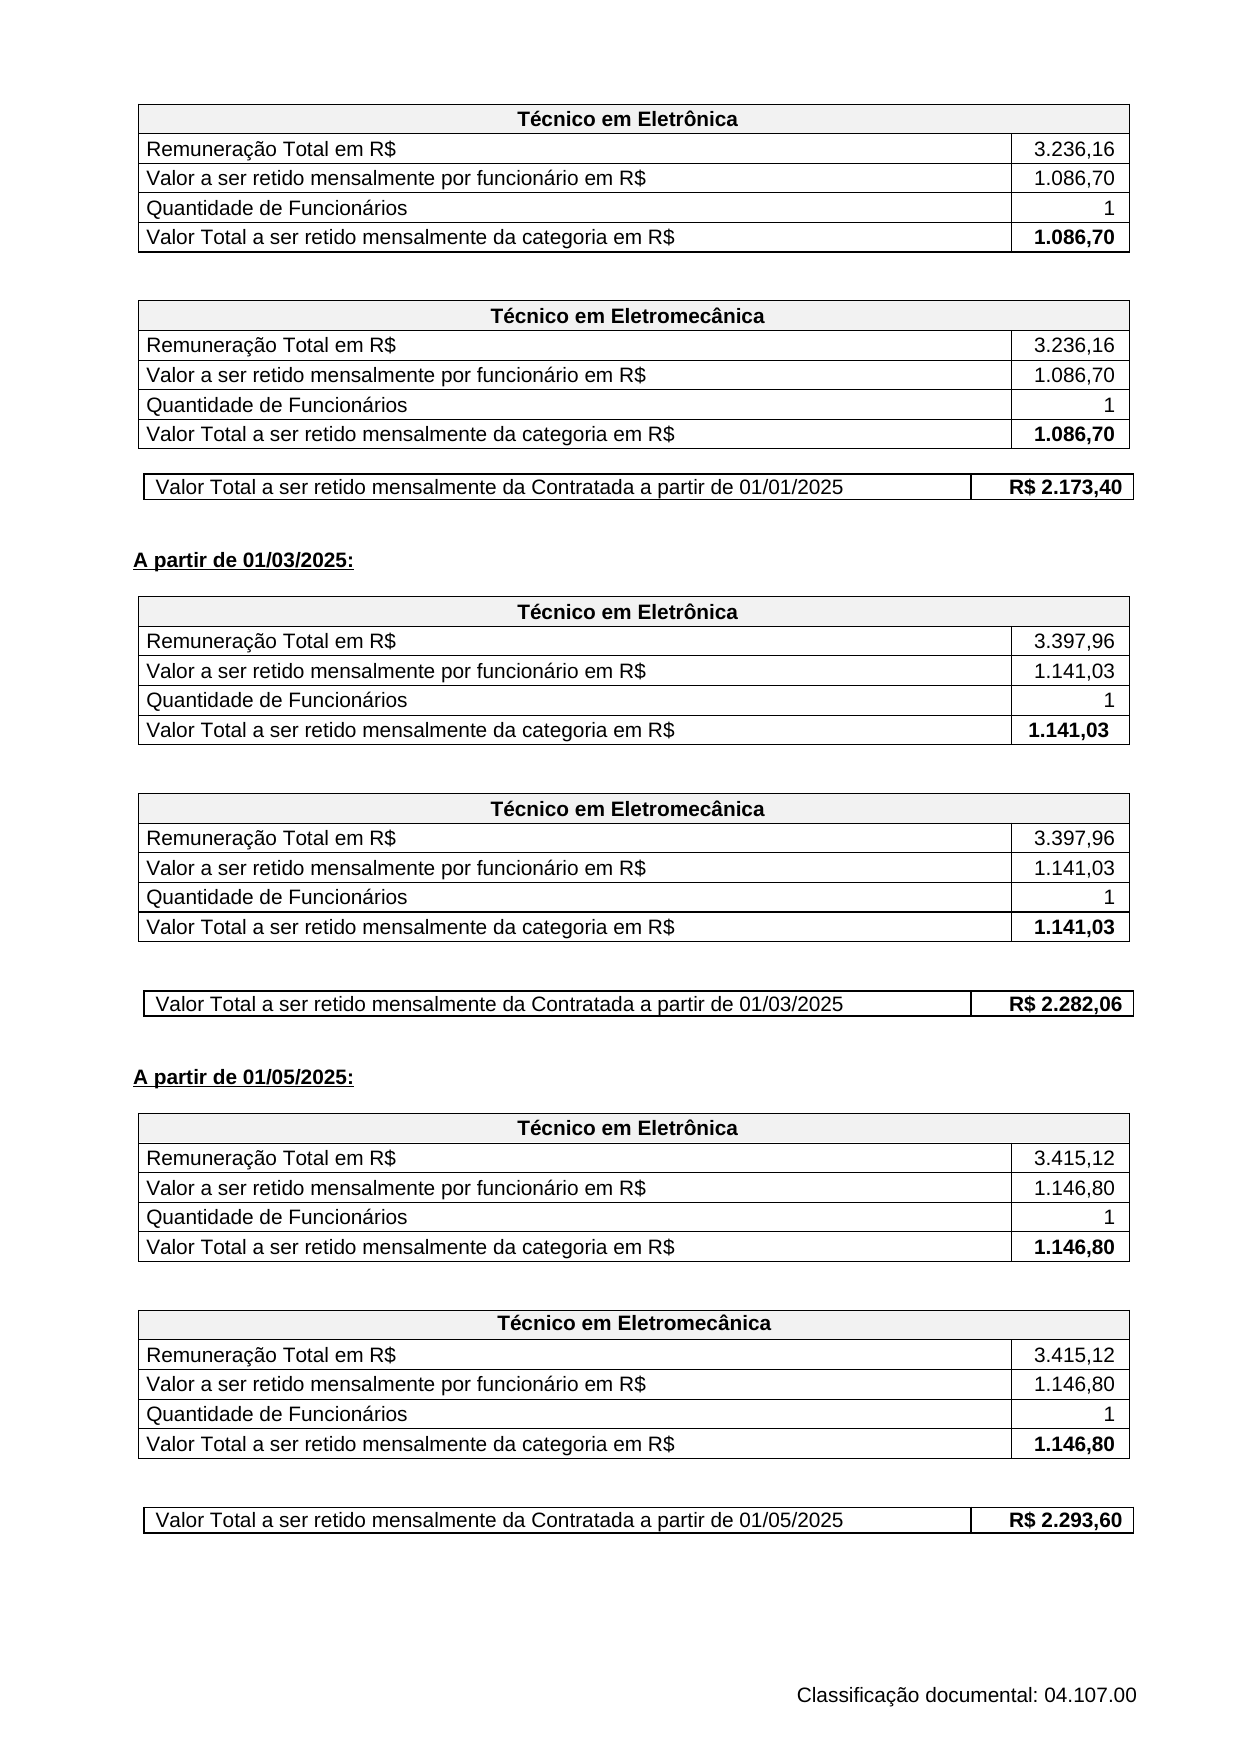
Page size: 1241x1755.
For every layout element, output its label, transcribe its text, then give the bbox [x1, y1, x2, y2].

table_cell Remuneração Total em R$ [139, 627, 1011, 655]
table_cell 3.415,12 [1012, 1340, 1129, 1369]
table_header Técnico em Eletromecânica [139, 1311, 1129, 1339]
table_cell Valor a ser retido mensalmente por funcionário em R$ [139, 656, 1011, 685]
table_cell 1.146,80 [1012, 1173, 1129, 1202]
table_header Técnico em Eletromecânica [139, 301, 1129, 330]
table_cell Quantidade de Funcionários [139, 1400, 1011, 1428]
table_cell 1 [1012, 1400, 1129, 1428]
table_header Valor Total a ser retido mensalmente da Contratada a partir de 01/05/2025 [145, 1508, 970, 1532]
table_cell 1 [1012, 686, 1129, 714]
table_cell 1 [1012, 390, 1129, 419]
table_cell Valor a ser retido mensalmente por funcionário em R$ [139, 853, 1011, 882]
table_cell 3.236,16 [1012, 134, 1129, 163]
table_cell Valor a ser retido mensalmente por funcionário em R$ [139, 361, 1011, 389]
table_cell Remuneração Total em R$ [139, 1340, 1011, 1369]
table_cell 1.141,03 [1012, 913, 1129, 941]
table_cell Valor Total a ser retido mensalmente da categoria em R$ [139, 420, 1011, 448]
table_cell 1.086,70 [1012, 223, 1129, 251]
table_cell Quantidade de Funcionários [139, 883, 1011, 911]
table_cell 3.397,96 [1012, 627, 1129, 655]
table_cell Remuneração Total em R$ [139, 1144, 1011, 1172]
table_cell 3.236,16 [1012, 331, 1129, 359]
table_cell Valor Total a ser retido mensalmente da categoria em R$ [139, 1232, 1011, 1261]
table_cell 1 [1012, 193, 1129, 222]
table_cell 1.141,03 [1012, 656, 1129, 685]
table_cell Valor a ser retido mensalmente por funcionário em R$ [139, 1173, 1011, 1202]
table_cell 1.146,80 [1012, 1370, 1129, 1398]
table_cell 1.146,80 [1012, 1232, 1129, 1261]
table_cell 1.146,80 [1012, 1429, 1129, 1458]
table_header R$ 2.293,60‬ [972, 1508, 1133, 1532]
table_cell Remuneração Total em R$ [139, 134, 1011, 163]
table_cell Quantidade de Funcionários [139, 193, 1011, 222]
table_cell Valor a ser retido mensalmente por funcionário em R$ [139, 164, 1011, 192]
table_cell 3.415,12 [1012, 1144, 1129, 1172]
table_header Técnico em Eletromecânica [139, 794, 1129, 823]
table_cell 3.397,96 [1012, 824, 1129, 852]
text A partir de 01/05/2025: [133, 1065, 1137, 1089]
table_header Técnico em Eletrônica [139, 105, 1129, 133]
table_cell Quantidade de Funcionários [139, 390, 1011, 419]
table_cell Valor Total a ser retido mensalmente da categoria em R$ [139, 716, 1011, 744]
table_cell Quantidade de Funcionários [139, 1203, 1011, 1231]
table_cell Valor Total a ser retido mensalmente da categoria em R$ [139, 1429, 1011, 1458]
table_cell Valor a ser retido mensalmente por funcionário em R$ [139, 1370, 1011, 1398]
table_cell 1.141,03 [1012, 853, 1129, 882]
text A partir de 01/03/2025: [133, 548, 1137, 572]
table_cell Quantidade de Funcionários [139, 686, 1011, 714]
table_cell 1 [1012, 883, 1129, 911]
table_header R$ 2.173,40 [972, 475, 1133, 499]
table_cell Valor Total a ser retido mensalmente da categoria em R$ [139, 223, 1011, 251]
table_header Valor Total a ser retido mensalmente da Contratada a partir de 01/01/2025 [145, 475, 970, 499]
table_cell Remuneração Total em R$ [139, 824, 1011, 852]
table_cell 1 [1012, 1203, 1129, 1231]
table_header Técnico em Eletrônica [139, 1114, 1129, 1142]
table_cell Valor Total a ser retido mensalmente da categoria em R$ [139, 913, 1011, 941]
table_header R$ 2.282,06 [972, 992, 1133, 1015]
table_cell Remuneração Total em R$ [139, 331, 1011, 359]
table_cell 1.086,70 [1012, 361, 1129, 389]
table_cell 1.086,70 [1012, 164, 1129, 192]
table_header Valor Total a ser retido mensalmente da Contratada a partir de 01/03/2025 [145, 992, 970, 1015]
table_cell 1.086,70 [1012, 420, 1129, 448]
table_header Técnico em Eletrônica [139, 597, 1129, 626]
table_cell 1.141,03 ‬ [1012, 716, 1129, 744]
